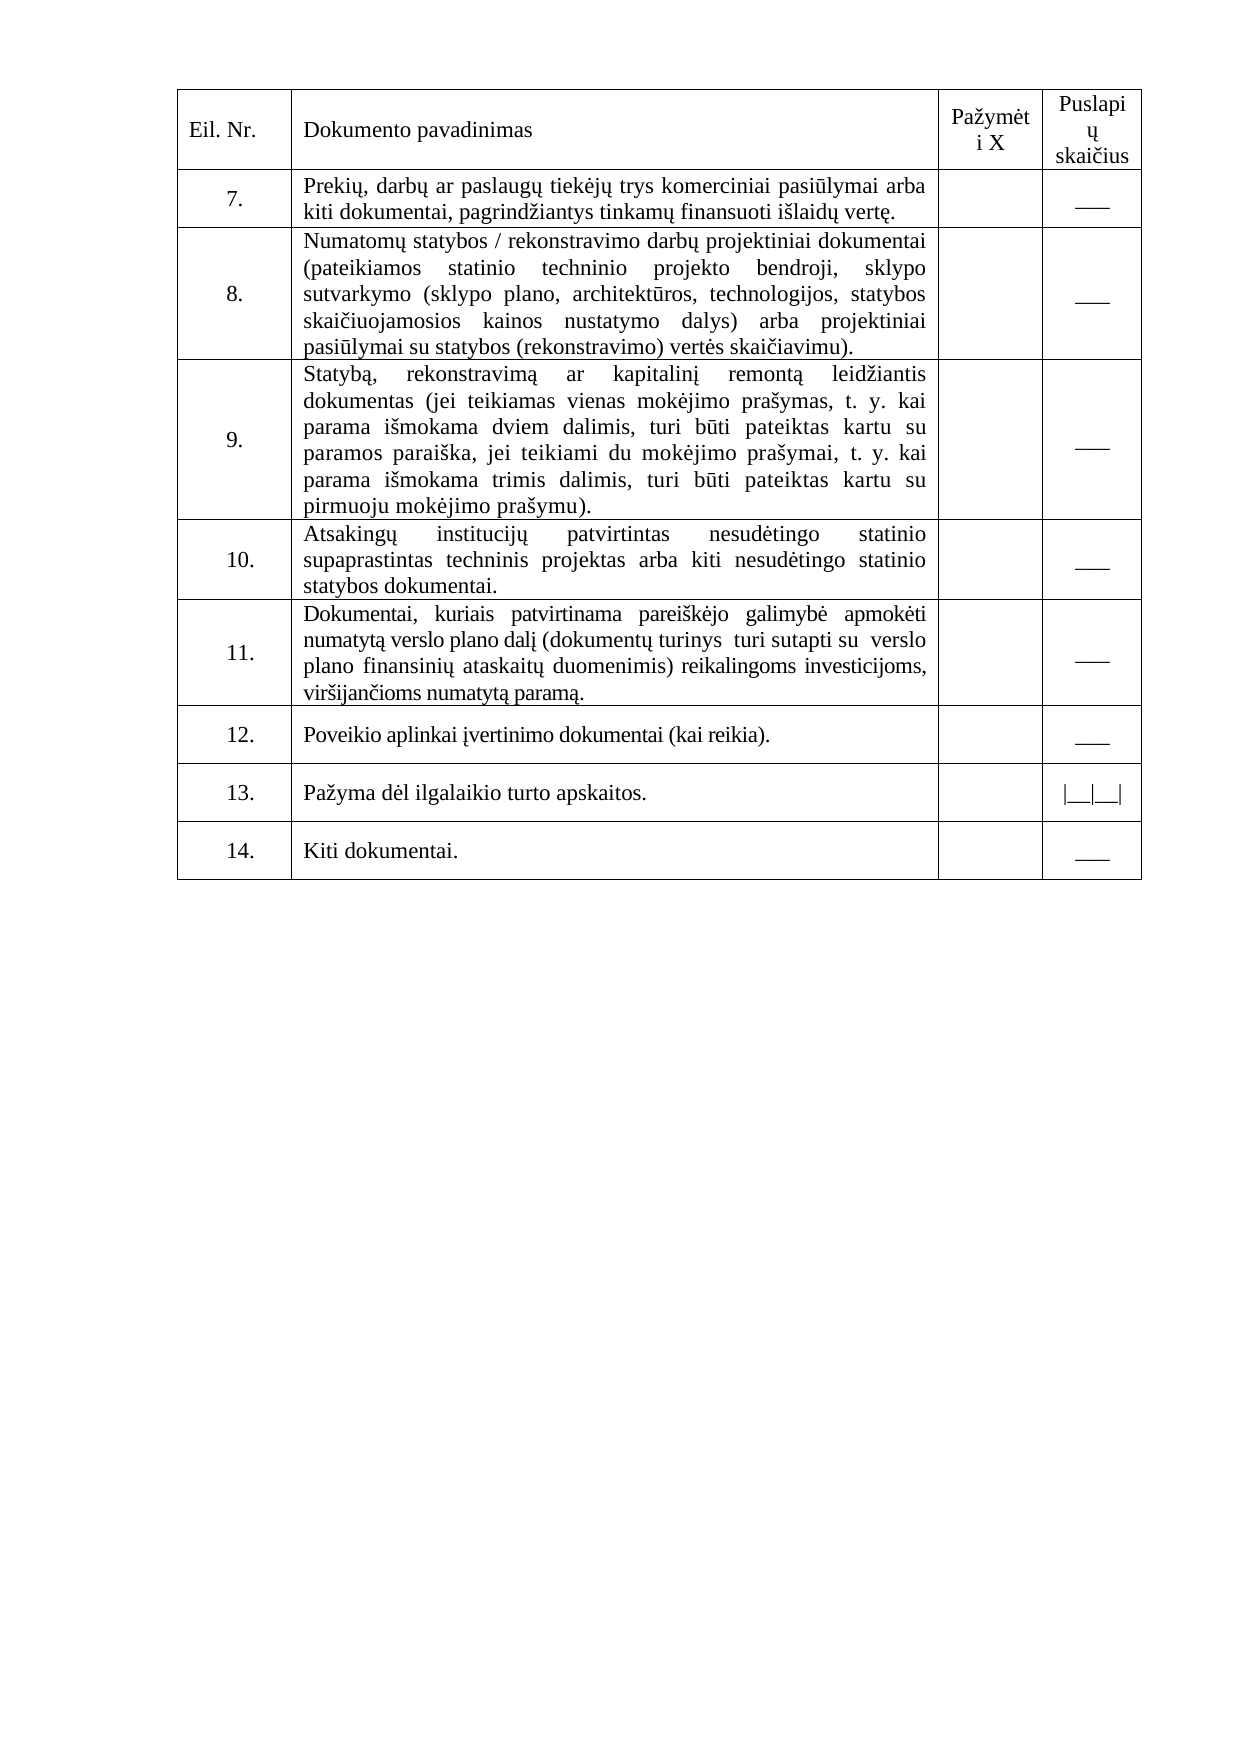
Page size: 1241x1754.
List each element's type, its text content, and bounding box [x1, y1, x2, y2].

table_cell Dokumentai, kuriais patvirtinama pareiškėjo galimybė apmokėti numatytą verslo plano dalį (dokumentų turinys turi sutapti su verslo plano finansinių ataskaitų duomenimis) reikalingoms investicijoms, viršijančioms numatytą paramą. [292, 600, 938, 705]
table_header Dokumento pavadinimas [292, 90, 938, 169]
table_cell Poveikio aplinkai įvertinimo dokumentai (kai reikia). [292, 706, 938, 763]
table_cell ___ [1043, 228, 1141, 359]
table_cell 10. [178, 520, 291, 599]
table_cell 9. [178, 360, 291, 518]
table_cell ___ [1043, 706, 1141, 763]
table_header Eil. Nr. [178, 90, 291, 169]
table_cell [939, 764, 1042, 821]
table_cell ___ [1043, 600, 1141, 705]
table_cell 11. [178, 600, 291, 705]
table_cell 12. [178, 706, 291, 763]
table_cell [939, 360, 1042, 518]
table_cell 7. [178, 170, 291, 227]
table_cell Pažyma dėl ilgalaikio turto apskaitos. [292, 764, 938, 821]
table_cell 14. [178, 822, 291, 878]
table_cell Prekių, darbų ar paslaugų tiekėjų trys komerciniai pasiūlymai arba kiti dokumentai, pagrindžiantys tinkamų finansuoti išlaidų vertę. [292, 170, 938, 227]
table_cell [939, 170, 1042, 227]
table_cell [939, 706, 1042, 763]
table_header Pažymėti X [939, 90, 1042, 169]
table_cell Atsakingų institucijų patvirtintas nesudėtingo statinio supaprastintas techninis projektas arba kiti nesudėtingo statinio statybos dokumentai. [292, 520, 938, 599]
table_cell |__|__| [1043, 764, 1141, 821]
table_cell 13. [178, 764, 291, 821]
table_cell [939, 520, 1042, 599]
table_cell [939, 822, 1042, 878]
table_cell ___ [1043, 822, 1141, 878]
table_cell ___ [1043, 520, 1141, 599]
table_cell [939, 228, 1042, 359]
table_cell Kiti dokumentai. [292, 822, 938, 878]
table_cell Statybą, rekonstravimą ar kapitalinį remontą leidžiantis dokumentas (jei teikiamas vienas mokėjimo prašymas, t. y. kai parama išmokama dviem dalimis, turi būti pateiktas kartu su paramos paraiška, jei teikiami du mokėjimo prašymai, t. y. kai parama išmokama trimis dalimis, turi būti pateiktas kartu su pirmuoju mokėjimo prašymu). [292, 360, 938, 518]
table_cell 8. [178, 228, 291, 359]
table_cell [939, 600, 1042, 705]
table_cell ___ [1043, 360, 1141, 518]
table_cell Numatomų statybos / rekonstravimo darbų projektiniai dokumentai (pateikiamos statinio techninio projekto bendroji, sklypo sutvarkymo (sklypo plano, architektūros, technologijos, statybos skaičiuojamosios kainos nustatymo dalys) arba projektiniai pasiūlymai su statybos (rekonstravimo) vertės skaičiavimu). [292, 228, 938, 359]
table_header Puslapių skaičius [1043, 90, 1141, 169]
table_cell ___ [1043, 170, 1141, 227]
